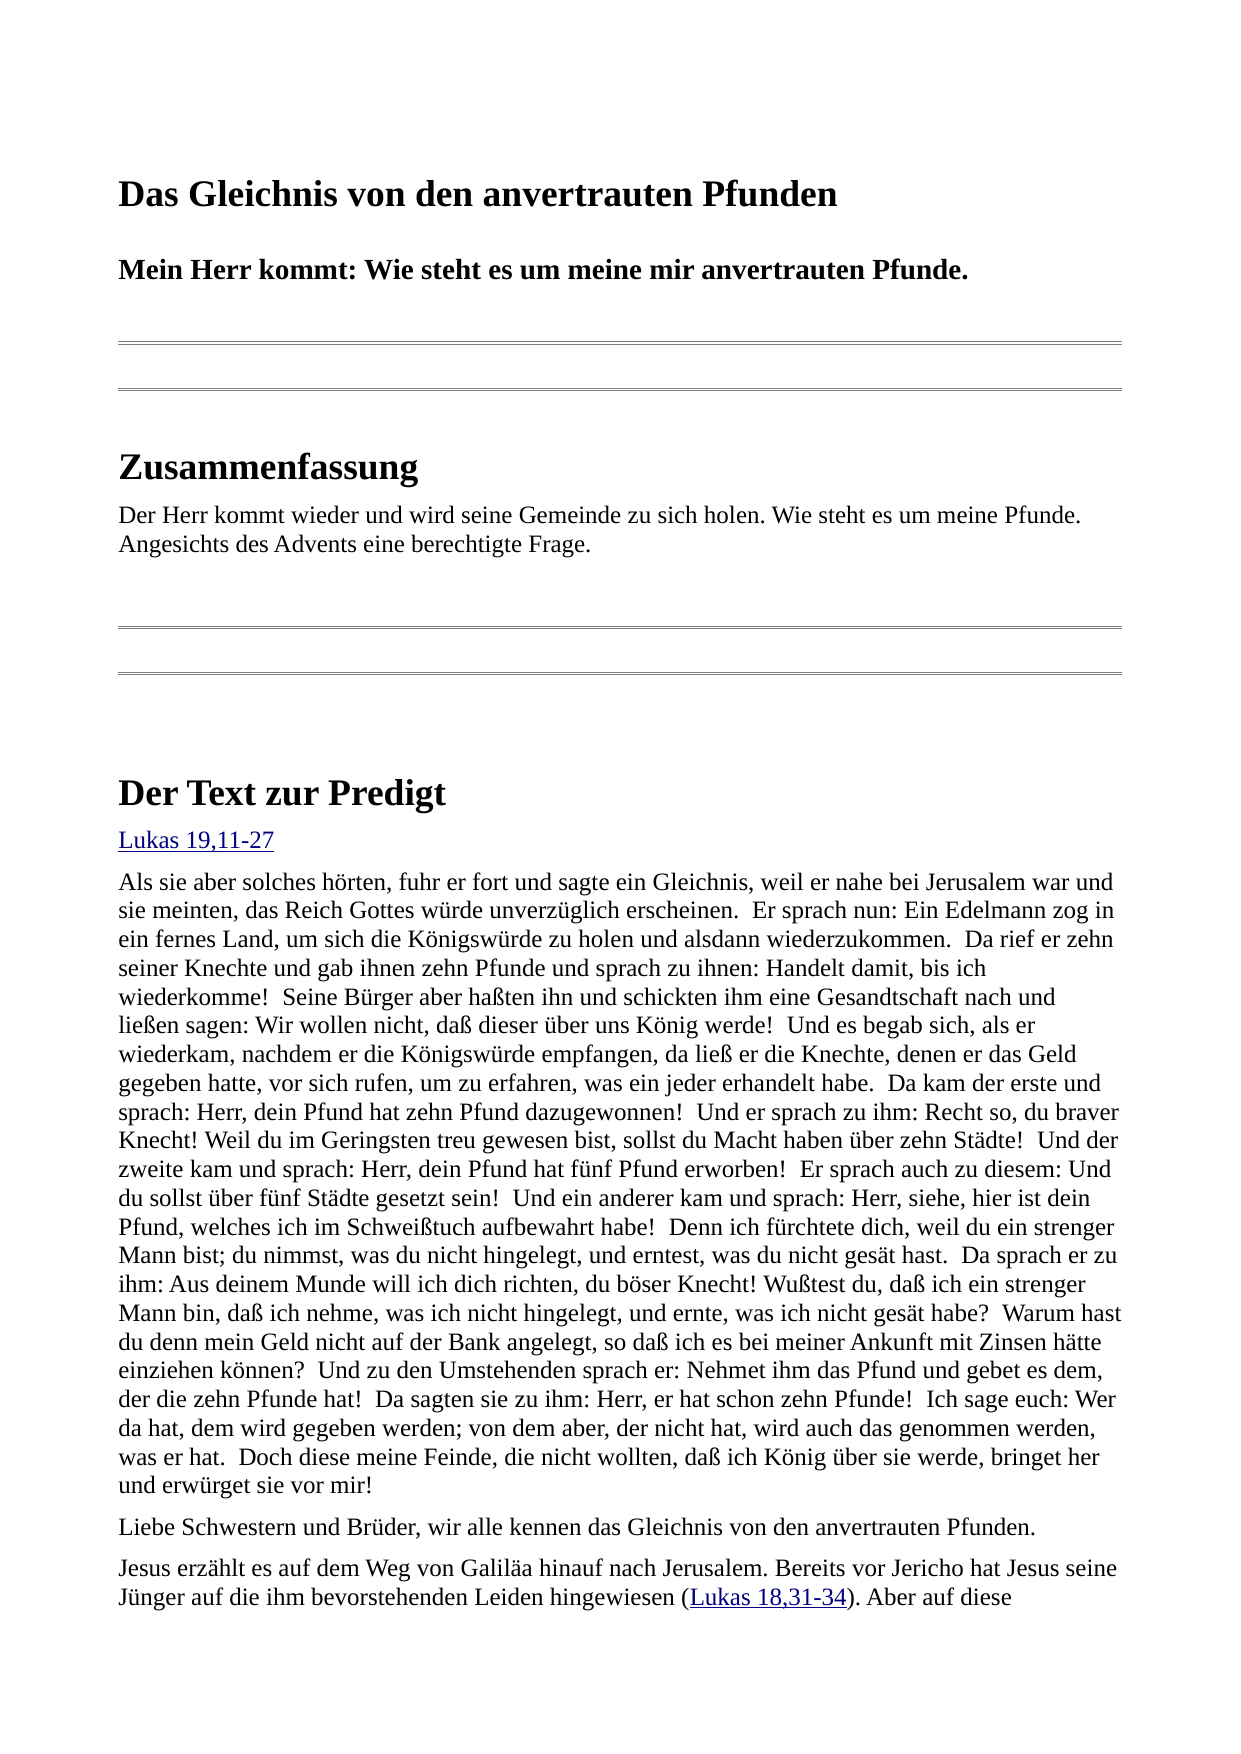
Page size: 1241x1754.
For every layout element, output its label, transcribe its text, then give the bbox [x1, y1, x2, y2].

text Als sie aber solches hörten, fuhr er fort und sagte ein Gleichnis, weil er nahe bei Jerusalem war und sie meinten, das Reich Gottes würde unverzüglich erscheinen. Er sprach nun: Ein Edelmann zog in ein fernes Land, um sich die Königswürde zu holen und alsdann wiederzukommen. Da rief er zehn seiner Knechte und gab ihnen zehn Pfunde und sprach zu ihnen: Handelt damit, bis ich wiederkomme! Seine Bürger aber haßten ihn und schickten ihm eine Gesandtschaft nach und ließen sagen: Wir wollen nicht, daß dieser über uns König werde! Und es begab sich, als er wiederkam, nachdem er die Königswürde empfangen, da ließ er die Knechte, denen er das Geld gegeben hatte, vor sich rufen, um zu erfahren, was ein jeder erhandelt habe. Da kam der erste und sprach: Herr, dein Pfund hat zehn Pfund dazugewonnen! Und er sprach zu ihm: Recht so, du braver Knecht! Weil du im Geringsten treu gewesen bist, sollst du Macht haben über zehn Städte! Und der zweite kam und sprach: Herr, dein Pfund hat fünf Pfund erworben! Er sprach auch zu diesem: Und du sollst über fünf Städte gesetzt sein! Und ein anderer kam und sprach: Herr, siehe, hier ist dein Pfund, welches ich im Schweißtuch aufbewahrt habe! Denn ich fürchtete dich, weil du ein strenger Mann bist; du nimmst, was du nicht hingelegt, und erntest, was du nicht gesät hast. Da sprach er zu ihm: Aus deinem Munde will ich dich richten, du böser Knecht! Wußtest du, daß ich ein strenger Mann bin, daß ich nehme, was ich nicht hingelegt, und ernte, was ich nicht gesät habe? Warum hast du denn mein Geld nicht auf der Bank angelegt, so daß ich es bei meiner Ankunft mit Zinsen hätte einziehen können? Und zu den Umstehenden sprach er: Nehmet ihm das Pfund und gebet es dem, der die zehn Pfunde hat! Da sagten sie zu ihm: Herr, er hat schon zehn Pfunde! Ich sage euch: Wer da hat, dem wird gegeben werden; von dem aber, der nicht hat, wird auch das genommen werden, was er hat. Doch diese meine Feinde, die nicht wollten, daß ich König über sie werde, bringet her und erwürget sie vor mir! [118, 867, 1122, 1499]
subtitle Der Text zur Predigt [118, 770, 1122, 813]
subtitle Mein Herr kommt: Wie steht es um meine mir anvertrauten Pfunde. [118, 252, 1122, 286]
text Jesus erzählt es auf dem Weg von Galiläa hinauf nach Jerusalem. Bereits vor Jericho hat Jesus seine Jünger auf die ihm bevorstehenden Leiden hingewiesen (Lukas 18,31-34). Aber auf diese [118, 1553, 1122, 1611]
text Lukas 19,11-27 [118, 826, 1122, 854]
text Der Herr kommt wieder und wird seine Gemeinde zu sich holen. Wie steht es um meine Pfunde. Angesichts des Advents eine berechtigte Frage. [118, 500, 1122, 558]
subtitle Zusammenfassung [118, 444, 1122, 488]
subtitle Das Gleichnis von den anvertrauten Pfunden [118, 172, 1122, 215]
text Liebe Schwestern und Brüder, wir alle kennen das Gleichnis von den anvertrauten Pfunden. [118, 1512, 1122, 1541]
